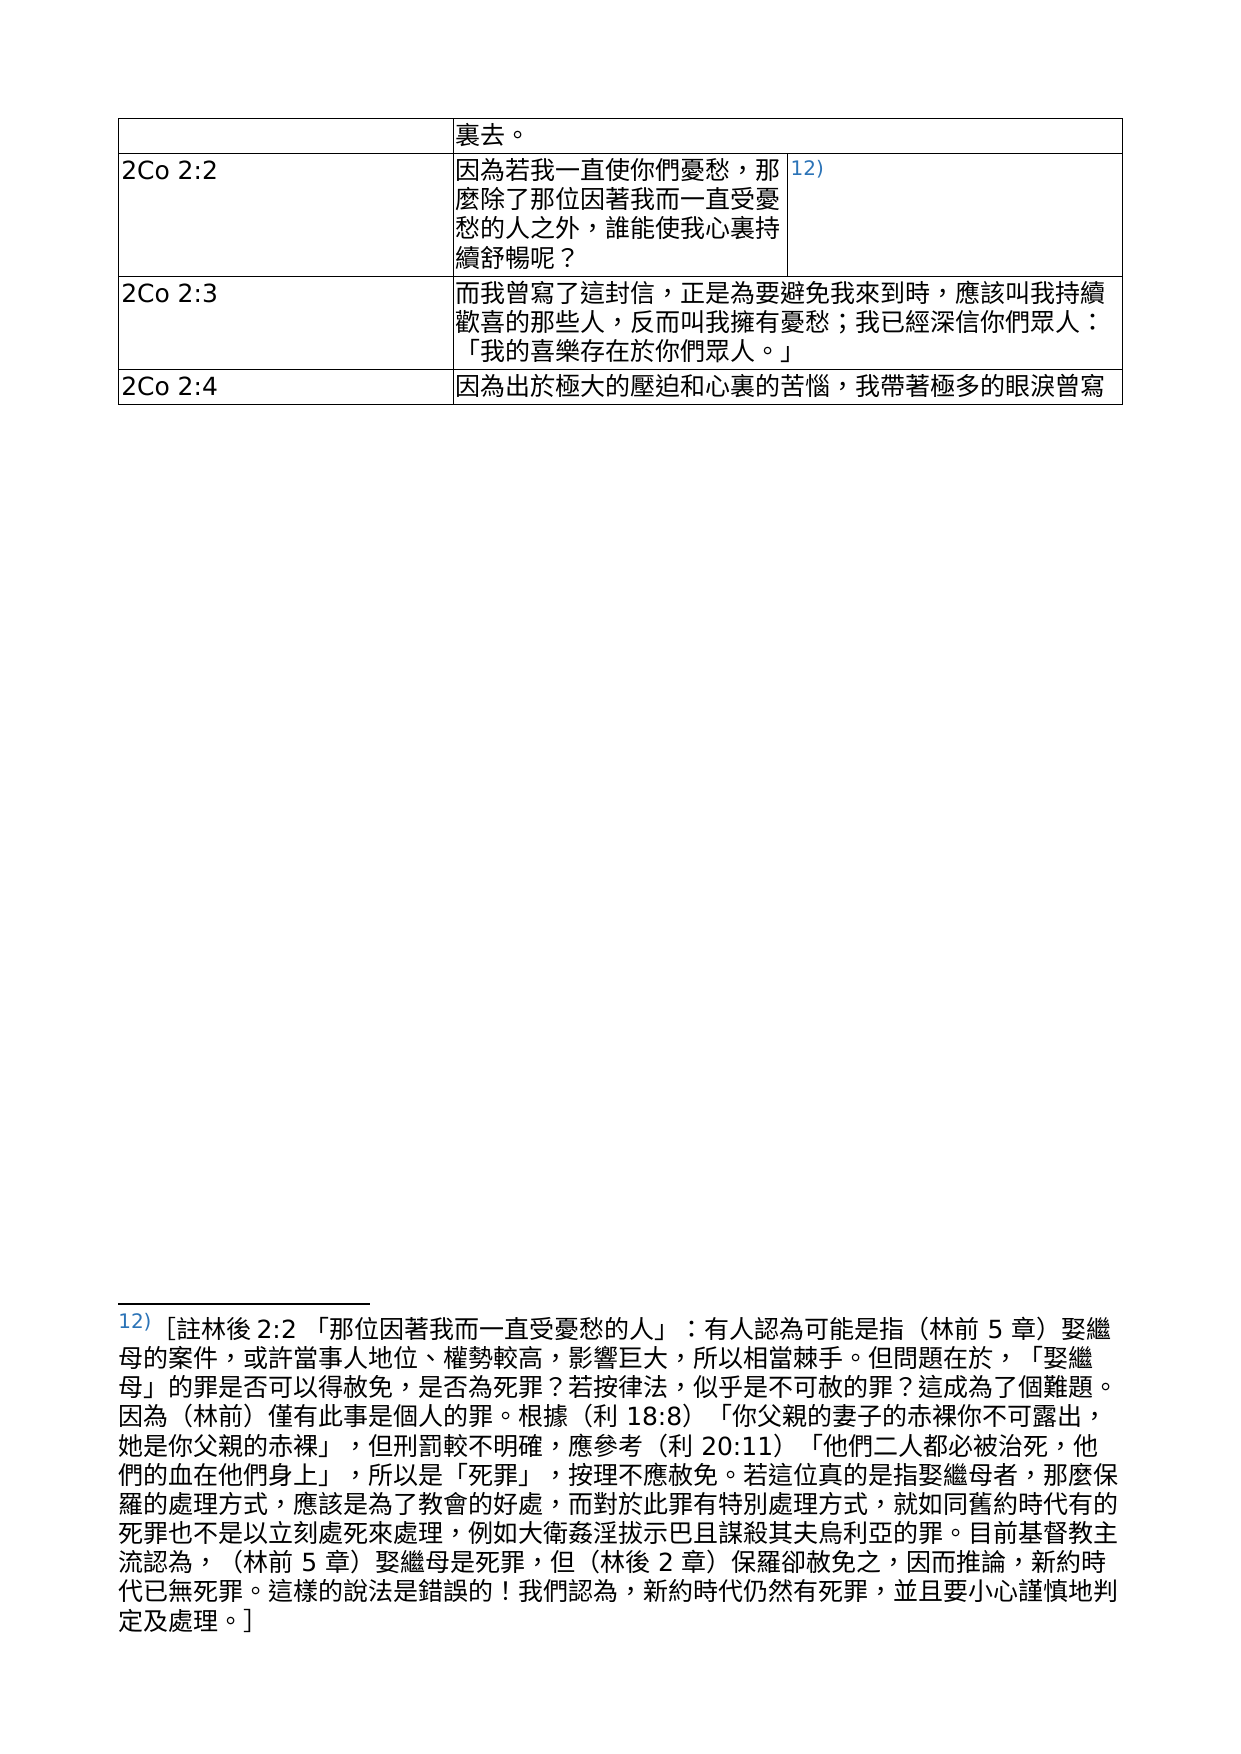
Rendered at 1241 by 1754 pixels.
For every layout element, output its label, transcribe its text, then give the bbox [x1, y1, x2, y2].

table_cell 2Co 2:3 [119, 277, 453, 369]
table_cell [788, 154, 1122, 276]
table_cell [119, 119, 453, 153]
table_cell 裏去。 [454, 119, 1122, 153]
table_cell 因為若我一直使你們憂愁，那麼除了那位因著我而一直受憂愁的人之外，誰能使我心裏持續舒暢呢？ [454, 154, 787, 276]
table_cell 2Co 2:4 [119, 370, 453, 404]
table_cell 而我曾寫了這封信，正是為要避免我來到時，應該叫我持續歡喜的那些人，反而叫我擁有憂愁；我已經深信你們眾人：「我的喜樂存在於你們眾人。」 [454, 277, 1122, 369]
table_cell 因為出於極大的壓迫和心裏的苦惱，我帶著極多的眼淚曾寫 [454, 370, 1122, 404]
table_cell 2Co 2:2 [119, 154, 453, 276]
